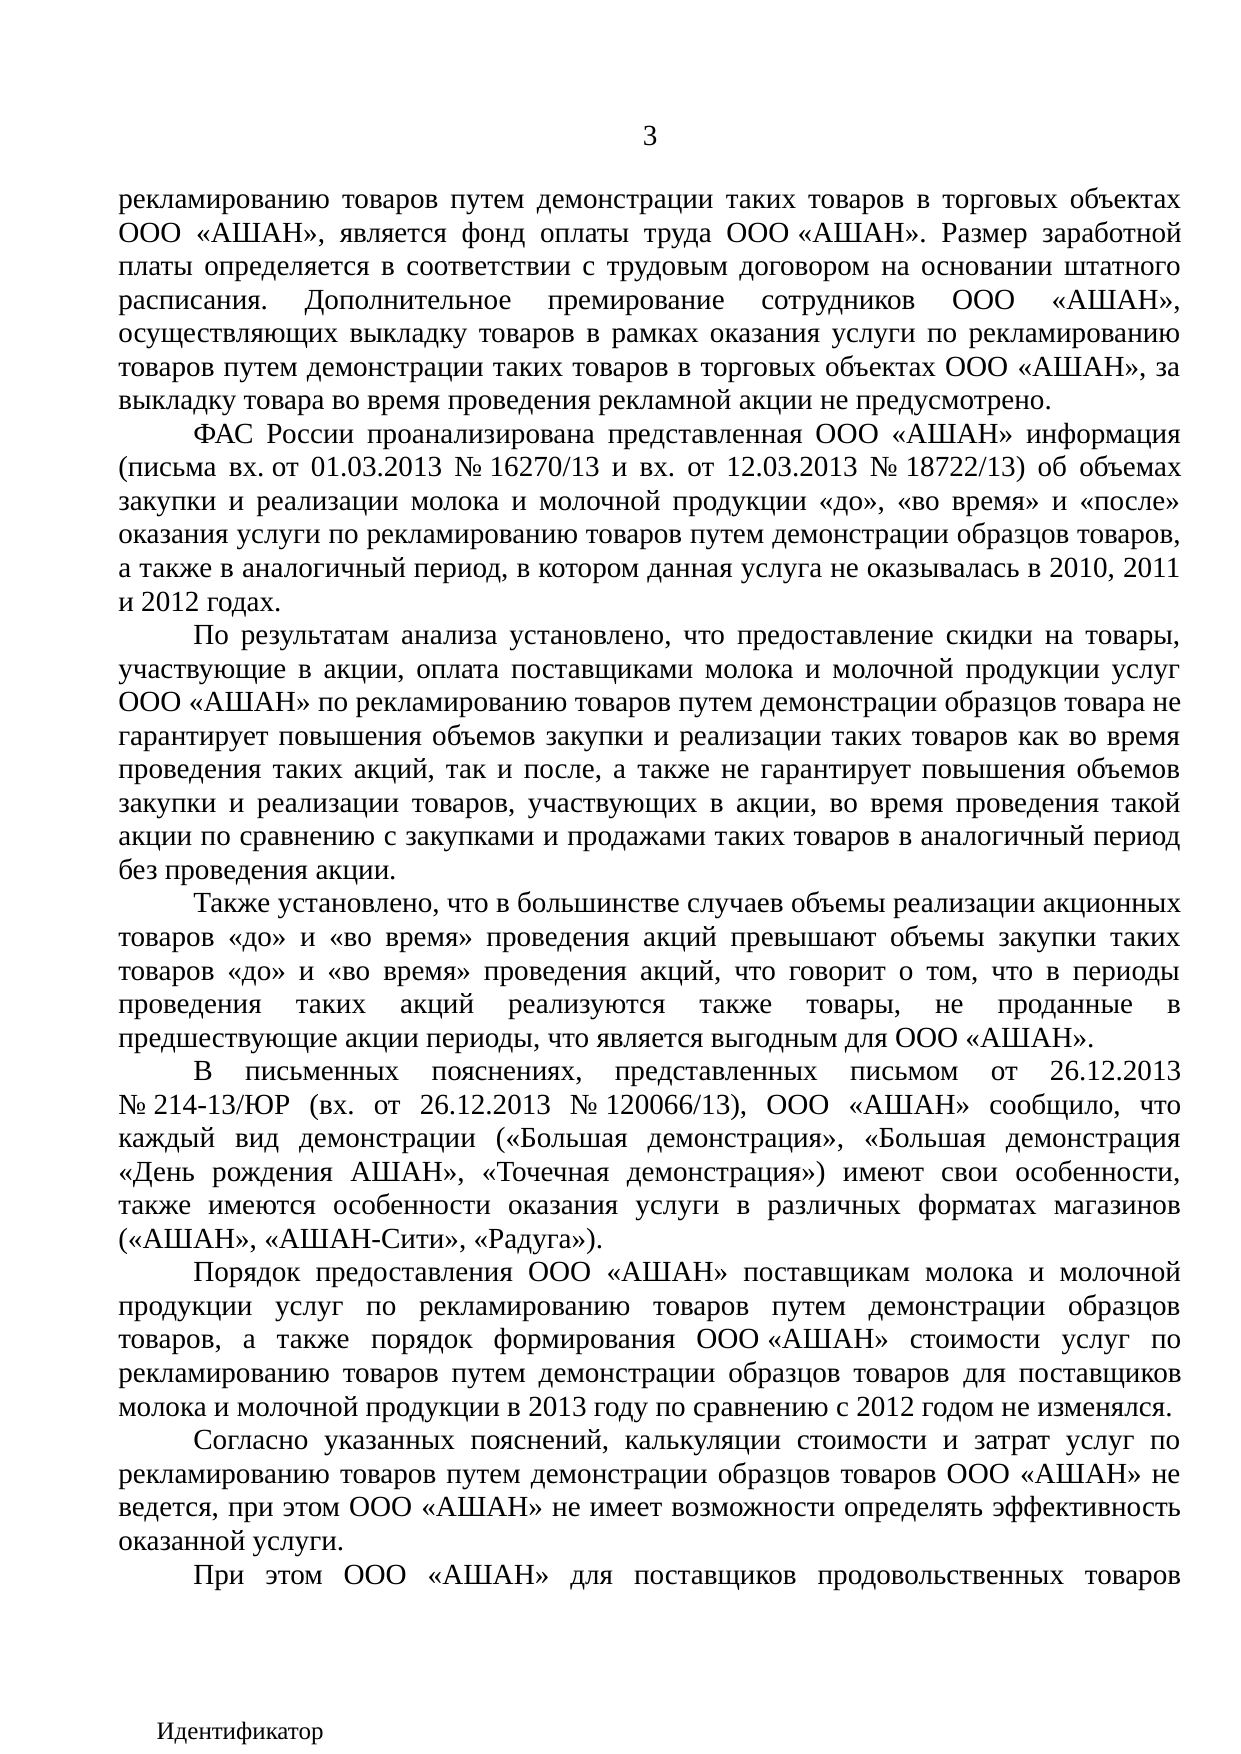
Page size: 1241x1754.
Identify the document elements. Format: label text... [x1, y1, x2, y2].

text Порядок предоставления ООО «АШАН» поставщикам молока и молочной продукции услуг по рекламированию товаров путем демонстрации образцов товаров, а также порядок формирования ООО «АШАН» стоимости услуг по рекламированию товаров путем демонстрации образцов товаров для поставщиков молока и молочной продукции в 2013 году по сравнению с 2012 годом не изменялся. [118, 1254, 1182, 1422]
text ФАС России проанализирована представленная ООО «АШАН» информация (письма вх. от 01.03.2013 № 16270/13 и вх. от 12.03.2013 № 18722/13) об объемах закупки и реализации молока и молочной продукции «до», «во время» и «после» оказания услуги по рекламированию товаров путем демонстрации образцов товаров, а также в аналогичный период, в котором данная услуга не оказывалась в 2010, 2011 и 2012 годах. [118, 416, 1182, 617]
text Также установлено, что в большинстве случаев объемы реализации акционных товаров «до» и «во время» проведения акций превышают объемы закупки таких товаров «до» и «во время» проведения акций, что говорит о том, что в периоды проведения таких акций реализуются также товары, не проданные в предшествующие акции периоды, что является выгодным для ООО «АШАН». [118, 886, 1182, 1053]
text По результатам анализа установлено, что предоставление скидки на товары, участвующие в акции, оплата поставщиками молока и молочной продукции услуг ООО «АШАН» по рекламированию товаров путем демонстрации образцов товара не гарантирует повышения объемов закупки и реализации таких товаров как во время проведения таких акций, так и после, а также не гарантирует повышения объемов закупки и реализации товаров, участвующих в акции, во время проведения такой акции по сравнению с закупками и продажами таких товаров в аналогичный период без проведения акции. [118, 617, 1182, 886]
text В письменных пояснениях, представленных письмом от 26.12.2013 № 214-13/ЮР (вх. от 26.12.2013 № 120066/13), ООО «АШАН» сообщило, что каждый вид демонстрации («Большая демонстрация», «Большая демонстрация «День рождения АШАН», «Точечная демонстрация») имеют свои особенности, также имеются особенности оказания услуги в различных форматах магазинов («АШАН», «АШАН-Сити», «Радуга»). [118, 1053, 1182, 1254]
text При этом ООО «АШАН» для поставщиков продовольственных товаров [118, 1556, 1182, 1591]
text рекламированию товаров путем демонстрации таких товаров в торговых объектах ООО «АШАН», является фонд оплаты труда ООО «АШАН». Размер заработной платы определяется в соответствии с трудовым договором на основании штатного расписания. Дополнительное премирование сотрудников ООО «АШАН», осуществляющих выкладку товаров в рамках оказания услуги по рекламированию товаров путем демонстрации таких товаров в торговых объектах ООО «АШАН», за выкладку товара во время проведения рекламной акции не предусмотрено. [118, 181, 1182, 416]
text Согласно указанных пояснений, калькуляции стоимости и затрат услуг по рекламированию товаров путем демонстрации образцов товаров ООО «АШАН» не ведется, при этом ООО «АШАН» не имеет возможности определять эффективность оказанной услуги. [118, 1422, 1182, 1556]
